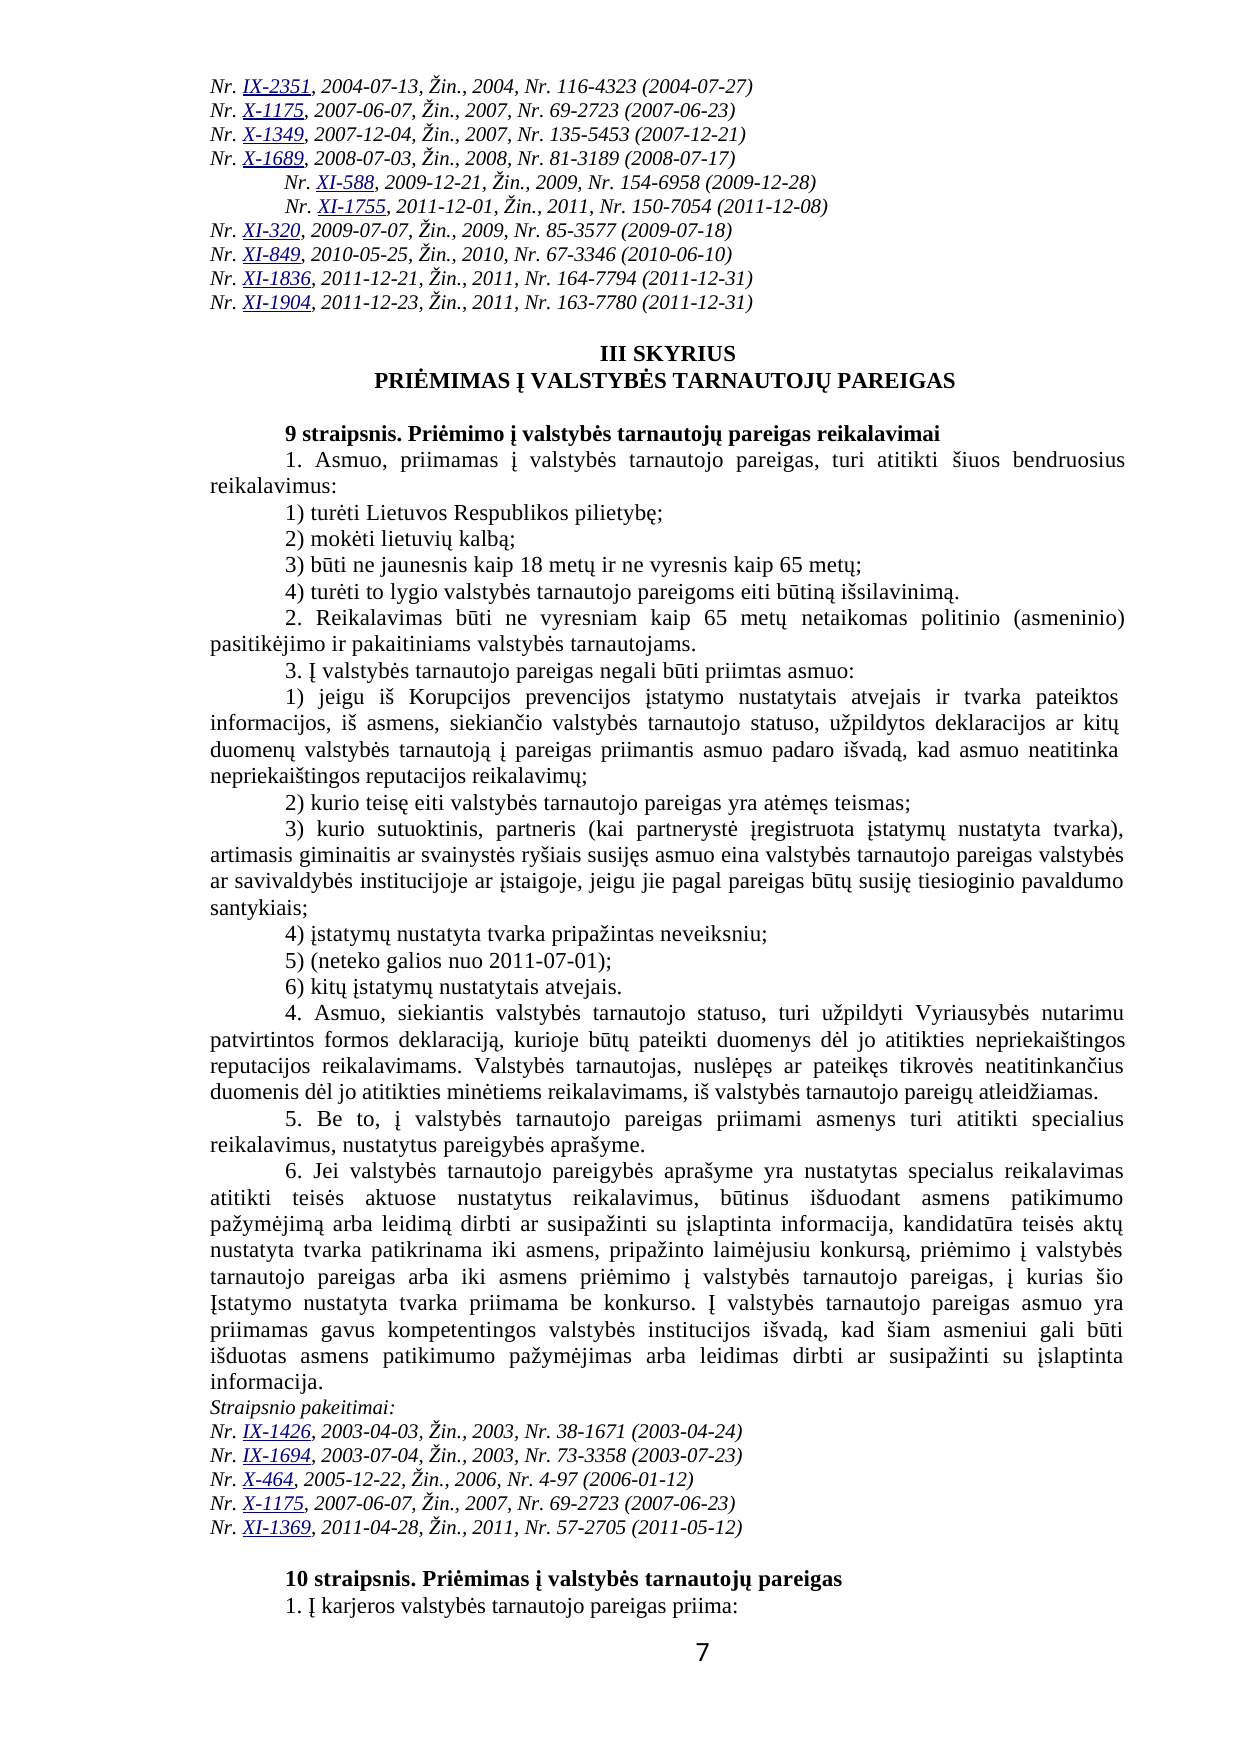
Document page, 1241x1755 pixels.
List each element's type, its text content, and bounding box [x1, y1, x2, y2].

text Nr. X-1349, 2007-12-04, Žin., 2007, Nr. 135-5453 (2007-12-21) [210, 122, 1120, 146]
text 9 straipsnis. Priėmimo į valstybės tarnautojų pareigas reikalavimai [210, 419, 1126, 446]
text Nr. XI-1369, 2011-04-28, Žin., 2011, Nr. 57-2705 (2011-05-12) [210, 1515, 1120, 1539]
text 2) kurio teisę eiti valstybės tarnautojo pareigas yra atėmęs teismas; [210, 788, 1126, 815]
text 3) būti ne jaunesnis kaip 18 metų ir ne vyresnis kaip 65 metų; [210, 551, 1126, 578]
text Nr. X-464, 2005-12-22, Žin., 2006, Nr. 4-97 (2006-01-12) [210, 1467, 1120, 1491]
text Nr. XI-1904, 2011-12-23, Žin., 2011, Nr. 163-7780 (2011-12-31) [210, 290, 1120, 314]
text 4) turėti to lygio valstybės tarnautojo pareigoms eiti būtiną išsilavinimą. [210, 578, 1126, 604]
text Nr. IX-2351, 2004-07-13, Žin., 2004, Nr. 116-4323 (2004-07-27) [210, 73, 1120, 98]
text Nr. X-1689, 2008-07-03, Žin., 2008, Nr. 81-3189 (2008-07-17) [210, 146, 1120, 170]
text Nr. X-1175, 2007-06-07, Žin., 2007, Nr. 69-2723 (2007-06-23) [210, 98, 1120, 122]
text 1. Asmuo, priimamas į valstybės tarnautojo pareigas, turi atitikti šiuos bendruosius reikalavimus: [210, 446, 1126, 499]
text 2. Reikalavimas būti ne vyresniam kaip 65 metų netaikomas politinio (asmeninio) pasitikėjimo ir pakaitiniams valstybės tarnautojams. [210, 604, 1126, 657]
subtitle PRIĖMIMAS Į VALSTYBĖS TARNAUTOJŲ PAREIGAS [210, 367, 1126, 393]
text 3) kurio sutuoktinis, partneris (kai partnerystė įregistruota įstatymų nustatyta tvarka), artimasis giminaitis ar svainystės ryšiais susijęs asmuo eina valstybės tarnautojo pareigas valstybės ar savivaldybės institucijoje ar įstaigoje, jeigu jie pagal pareigas būtų susiję tiesioginio pavaldumo santykiais; [210, 815, 1126, 920]
text 1. Į karjeros valstybės tarnautojo pareigas priima: [210, 1592, 1120, 1618]
text Nr. XI-588, 2009-12-21, Žin., 2009, Nr. 154-6958 (2009-12-28) [210, 170, 1120, 194]
text 4) įstatymų nustatyta tvarka pripažintas neveiksniu; [210, 920, 1126, 947]
text 6. Jei valstybės tarnautojo pareigybės aprašyme yra nustatytas specialus reikalavimas atitikti teisės aktuose nustatytus reikalavimus, būtinus išduodant asmens patikimumo pažymėjimą arba leidimą dirbti ar susipažinti su įslaptinta informacija, kandidatūra teisės aktų nustatyta tvarka patikrinama iki asmens, pripažinto laimėjusiu konkursą, priėmimo į valstybės tarnautojo pareigas arba iki asmens priėmimo į valstybės tarnautojo pareigas, į kurias šio Įstatymo nustatyta tvarka priimama be konkurso. Į valstybės tarnautojo pareigas asmuo yra priimamas gavus kompetentingos valstybės institucijos išvadą, kad šiam asmeniui gali būti išduotas asmens patikimumo pažymėjimas arba leidimas dirbti ar susipažinti su įslaptinta informacija. [210, 1157, 1126, 1395]
text 2) mokėti lietuvių kalbą; [210, 525, 1126, 551]
text Straipsnio pakeitimai: [210, 1395, 1120, 1419]
text 5) (neteko galios nuo 2011-07-01); [210, 947, 1126, 973]
text 1) jeigu iš Korupcijos prevencijos įstatymo nustatytais atvejais ir tvarka pateiktos informacijos, iš asmens, siekiančio valstybės tarnautojo statuso, užpildytos deklaracijos ar kitų duomenų valstybės tarnautoją į pareigas priimantis asmuo padaro išvadą, kad asmuo neatitinka nepriekaištingos reputacijos reikalavimų; [210, 683, 1120, 788]
text 1) turėti Lietuvos Respublikos pilietybę; [210, 499, 1126, 525]
text Nr. XI-1836, 2011-12-21, Žin., 2011, Nr. 164-7794 (2011-12-31) [210, 266, 1120, 290]
text 3. Į valstybės tarnautojo pareigas negali būti priimtas asmuo: [210, 657, 1126, 683]
text Nr. IX-1694, 2003-07-04, Žin., 2003, Nr. 73-3358 (2003-07-23) [210, 1443, 1120, 1467]
text 5. Be to, į valstybės tarnautojo pareigas priimami asmenys turi atitikti specialius reikalavimus, nustatytus pareigybės aprašyme. [210, 1105, 1126, 1157]
text Nr. XI-1755, 2011-12-01, Žin., 2011, Nr. 150-7054 (2011-12-08) [285, 194, 1120, 218]
text 6) kitų įstatymų nustatytais atvejais. [210, 973, 1126, 999]
text Nr. IX-1426, 2003-04-03, Žin., 2003, Nr. 38-1671 (2003-04-24) [210, 1419, 1120, 1443]
subtitle III SKYRIUS [210, 341, 1126, 367]
text Nr. XI-320, 2009-07-07, Žin., 2009, Nr. 85-3577 (2009-07-18) [210, 218, 1120, 242]
text Nr. XI-849, 2010-05-25, Žin., 2010, Nr. 67-3346 (2010-06-10) [210, 242, 1120, 266]
text Nr. X-1175, 2007-06-07, Žin., 2007, Nr. 69-2723 (2007-06-23) [210, 1491, 1120, 1515]
text 4. Asmuo, siekiantis valstybės tarnautojo statuso, turi užpildyti Vyriausybės nutarimu patvirtintos formos deklaraciją, kurioje būtų pateikti duomenys dėl jo atitikties nepriekaištingos reputacijos reikalavimams. Valstybės tarnautojas, nuslėpęs ar pateikęs tikrovės neatitinkančius duomenis dėl jo atitikties minėtiems reikalavimams, iš valstybės tarnautojo pareigų atleidžiamas. [210, 999, 1126, 1105]
text 10 straipsnis. Priėmimas į valstybės tarnautojų pareigas [210, 1565, 1126, 1592]
